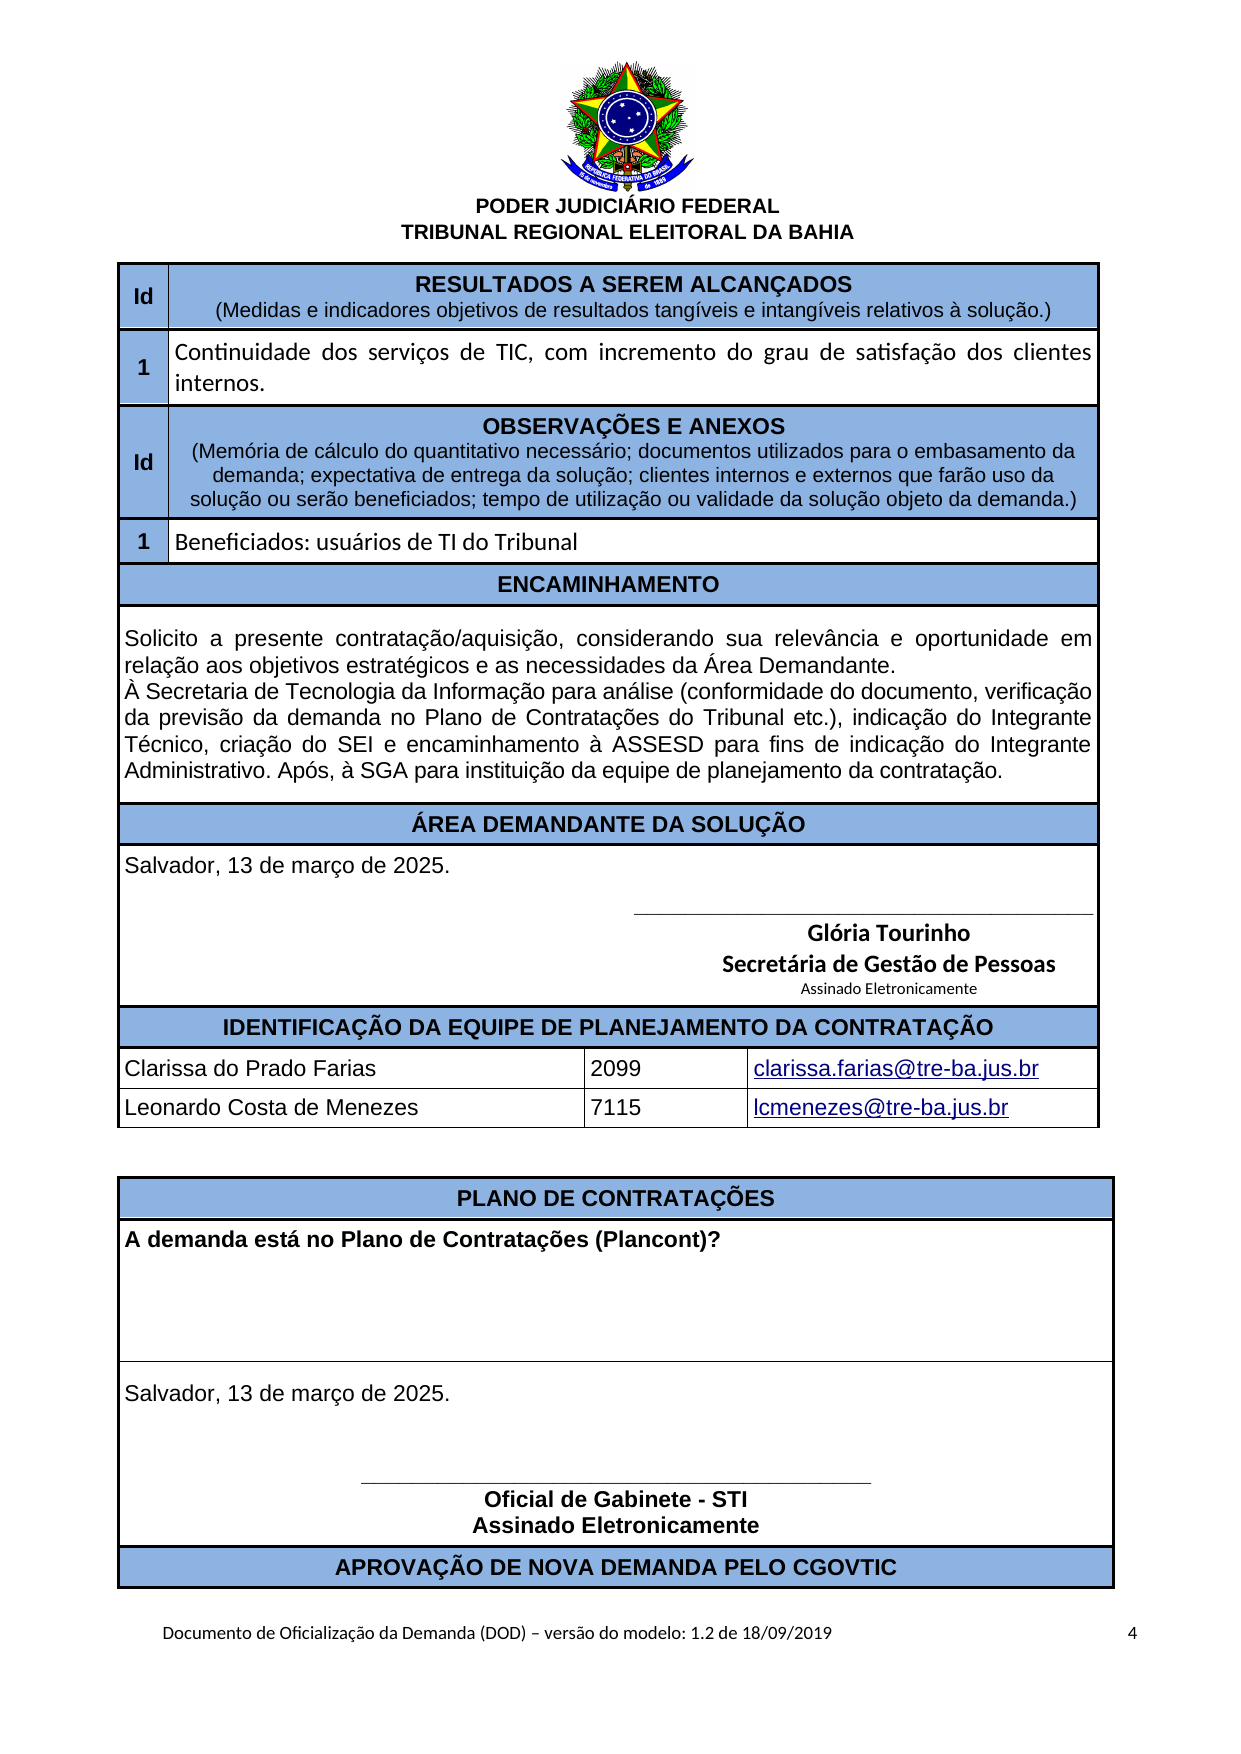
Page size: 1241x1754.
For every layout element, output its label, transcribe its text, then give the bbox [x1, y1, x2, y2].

table_cell Salvador, 13 de março de 2025. ________________________________________ Oficial de Gabinete - STI Assinado Eletronicamente [120, 1362, 1112, 1544]
table_cell Leonardo Costa de Menezes [120, 1089, 584, 1127]
table_cell A demanda está no Plano de Contratações (Plancont)? [120, 1221, 1112, 1361]
table_cell clarissa.farias@tre-ba.jus.br [748, 1049, 1097, 1087]
table_cell Continuidade dos serviços de TIC, com incremento do grau de satisfação dos clientes internos. [169, 331, 1097, 403]
table_cell APROVAÇÃO DE NOVA DEMANDA PELO CGOVTIC [120, 1548, 1112, 1586]
table_cell Id [120, 265, 168, 327]
table_cell Solicito a presente contratação/aquisição, considerando sua relevância e oportunidade em relação aos objetivos estratégicos e as necessidades da Área Demandante. À Secretaria de Tecnologia da Informação para análise (conformidade do documento, verificação da previsão da demanda no Plano de Contratações do Tribunal etc.), indicação do Integrante Técnico, criação do SEI e encaminhamento à ASSESD para fins de indicação do Integrante Administrativo. Após, à SGA para instituição da equipe de planejamento da contratação. [120, 607, 1097, 802]
table_cell Id [120, 407, 168, 517]
table_cell ENCAMINHAMENTO [120, 565, 1097, 604]
table_cell Beneficiados: usuários de TI do Tribunal [169, 520, 1097, 562]
table_cell RESULTADOS A SEREM ALCANÇADOS (Medidas e indicadores objetivos de resultados tangíveis e intangíveis relativos à solução.) [169, 265, 1097, 327]
table_cell IDENTIFICAÇÃO DA EQUIPE DE PLANEJAMENTO DA CONTRATAÇÃO [120, 1008, 1097, 1046]
table_cell 2099 [585, 1049, 747, 1087]
table_cell ÁREA DEMANDANTE DA SOLUÇÃO [120, 805, 1097, 843]
table_cell Clarissa do Prado Farias [120, 1049, 584, 1087]
table_cell 1 [120, 331, 168, 403]
table_header PLANO DE CONTRATAÇÕES [120, 1179, 1112, 1217]
table_cell OBSERVAÇÕES E ANEXOS (Memória de cálculo do quantitativo necessário; documentos utilizados para o embasamento da demanda; expectativa de entrega da solução; clientes internos e externos que farão uso da solução ou serão beneficiados; tempo de utilização ou validade da solução objeto da demanda.) [169, 407, 1097, 517]
table_cell 1 [120, 520, 168, 562]
table_cell Salvador, 13 de março de 2025. ____________________________________ Glória Tourinho Secretária de Gestão de Pessoas Assinado Eletronicamente [120, 846, 1097, 1005]
table_cell 7115 [585, 1089, 747, 1127]
table_cell lcmenezes@tre-ba.jus.br [748, 1089, 1097, 1127]
